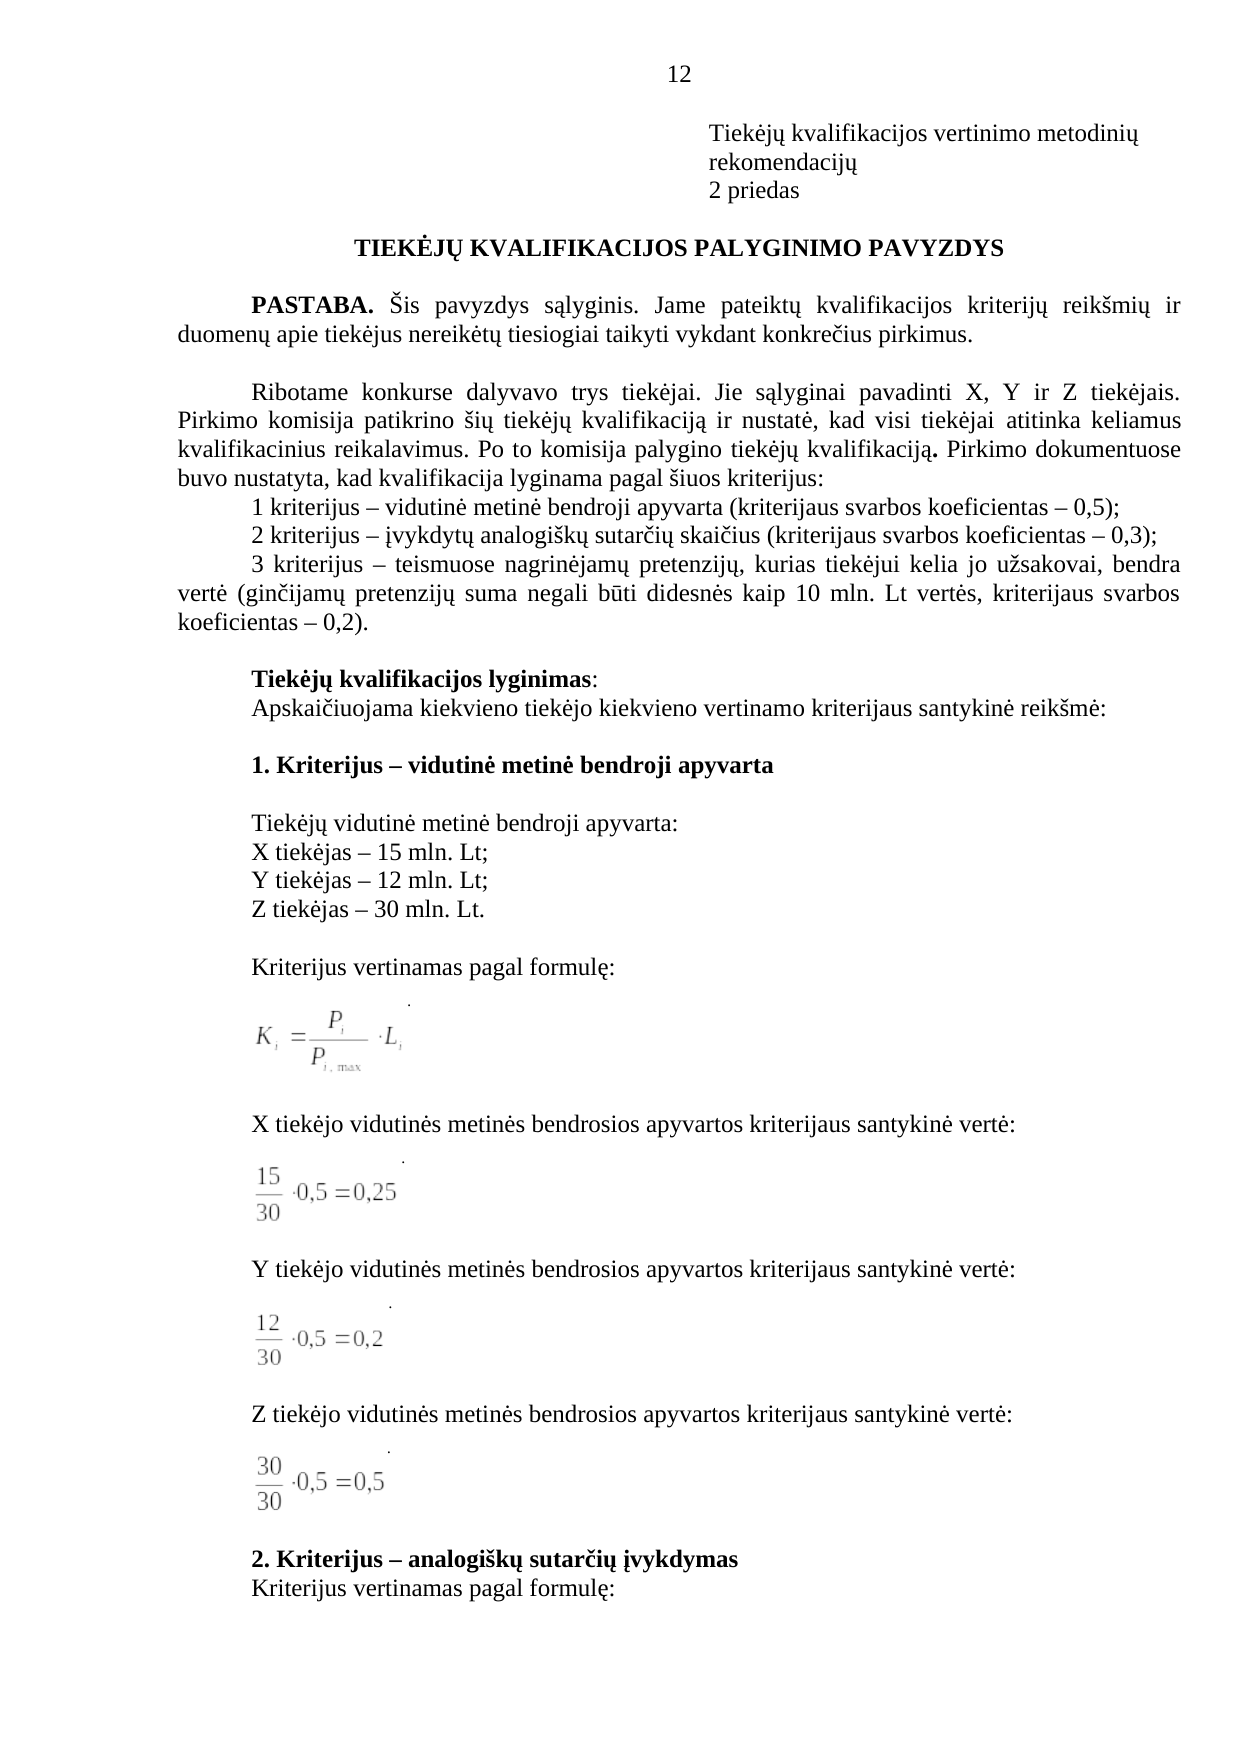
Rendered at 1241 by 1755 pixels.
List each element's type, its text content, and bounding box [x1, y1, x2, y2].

text X tiekėjo vidutinės metinės bendrosios apyvartos kriterijaus santykinė vertė: [177, 1109, 1181, 1138]
text Kriterijus vertinamas pagal formulę: [177, 1573, 1181, 1601]
text . [177, 981, 1181, 1081]
text 1 kriterijus – vidutinė metinė bendroji apyvarta (kriterijaus svarbos koeficientas – 0,5); [177, 492, 1181, 521]
text TIEKĖJŲ KVALIFIKACIJOS PALYGINIMO PAVYZDYS [177, 233, 1181, 262]
text rekomendacijų [177, 147, 1181, 176]
text Z tiekėjas – 30 mln. Lt. [177, 894, 1181, 923]
text Y tiekėjo vidutinės metinės bendrosios apyvartos kriterijaus santykinė vertė: [177, 1254, 1181, 1283]
text 2. Kriterijus – analogiškų sutarčių įvykdymas [177, 1544, 1181, 1573]
text 2 priedas [177, 176, 1181, 204]
text 3 kriterijus – teismuose nagrinėjamų pretenzijų, kurias tiekėjui kelia jo užsakovai, bendra vertė (ginčijamų pretenzijų suma negali būti didesnės kaip 10 mln. Lt vertės, kriterijaus svarbos koeficientas – 0,2). [177, 549, 1181, 636]
text 1. Kriterijus – vidutinė metinė bendroji apyvarta [177, 751, 1181, 779]
text Apskaičiuojama kiekvieno tiekėjo kiekvieno vertinamo kriterijaus santykinė reikšmė: [177, 693, 1181, 722]
text PASTABA. Šis pavyzdys sąlyginis. Jame pateiktų kvalifikacijos kriterijų reikšmių ir duomenų apie tiekėjus nereikėtų tiesiogiai taikyti vykdant konkrečius pirkimus. [177, 291, 1181, 348]
text Y tiekėjas – 12 mln. Lt; [177, 866, 1181, 894]
text Tiekėjų kvalifikacijos vertinimo metodinių [709, 118, 1181, 147]
text . [177, 1428, 1181, 1515]
text X tiekėjas – 15 mln. Lt; [177, 837, 1181, 866]
text Z tiekėjo vidutinės metinės bendrosios apyvartos kriterijaus santykinė vertė: [177, 1399, 1181, 1428]
text Ribotame konkurse dalyvavo trys tiekėjai. Jie sąlyginai pavadinti X, Y ir Z tiekėjais. Pirkimo komisija patikrino šių tiekėjų kvalifikaciją ir nustatė, kad visi tiekėjai atitinka keliamus kvalifikacinius reikalavimus. Po to komisija palygino tiekėjų kvalifikaciją. Pirkimo dokumentuose buvo nustatyta, kad kvalifikacija lyginama pagal šiuos kriterijus: [177, 377, 1181, 492]
text Tiekėjų vidutinė metinė bendroji apyvarta: [177, 808, 1181, 837]
text 2 kriterijus – įvykdytų analogiškų sutarčių skaičius (kriterijaus svarbos koeficientas – 0,3); [177, 521, 1181, 549]
text Kriterijus vertinamas pagal formulę: [177, 952, 1181, 981]
text . [177, 1283, 1181, 1370]
text . [177, 1138, 1181, 1225]
text Tiekėjų kvalifikacijos lyginimas: [177, 664, 1181, 693]
